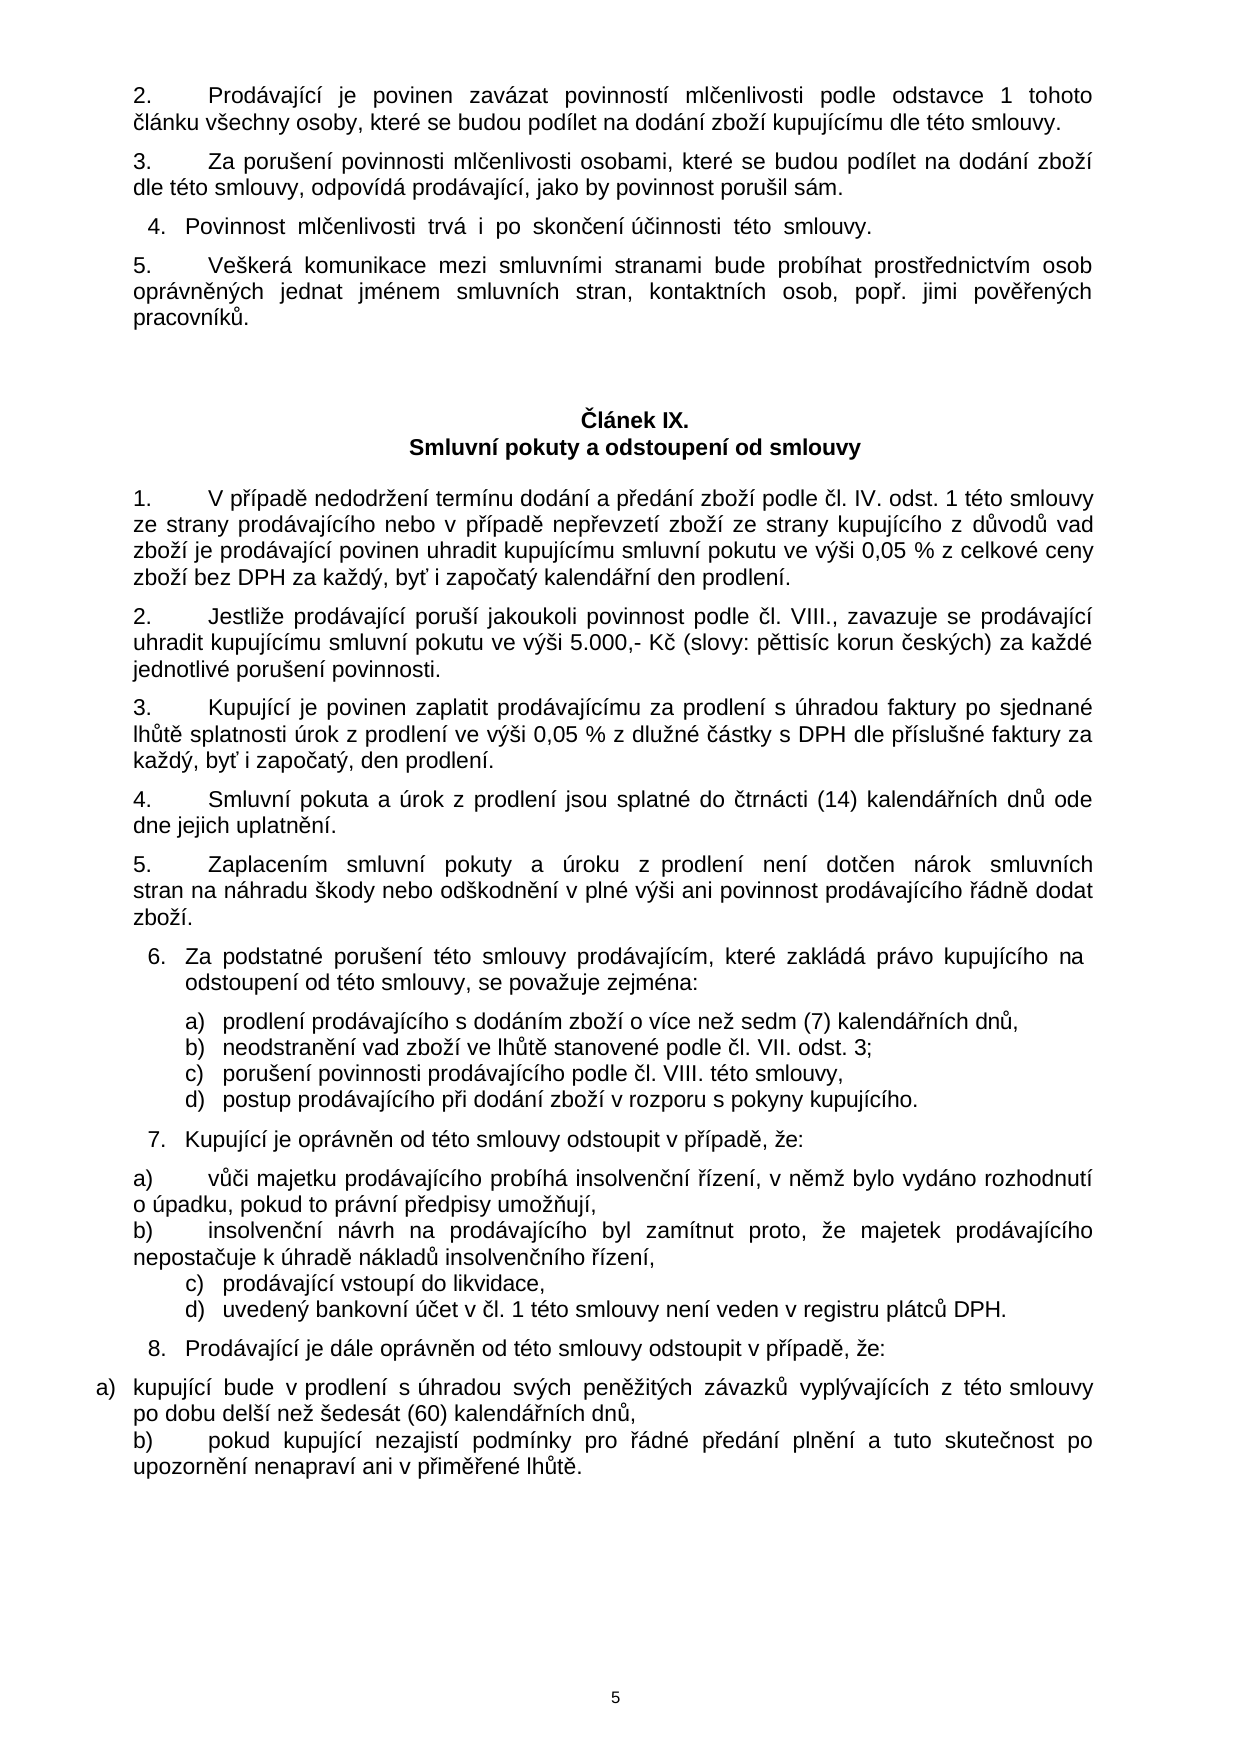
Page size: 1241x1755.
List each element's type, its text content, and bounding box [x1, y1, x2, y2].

list postup prodávajícího při dodání zboží v rozporu s pokyny kupujícího. [185, 1087, 1167, 1113]
list Prodávající je povinen zavázat povinností mlčenlivosti podle odstavce 1 tohoto článku všechny osoby, které se budou podílet na dodání zboží kupujícímu dle této smlouvy. [133, 82, 1093, 135]
list Jestliže prodávající poruší jakoukoli povinnost podle čl. VIII., zavazuje se prodávající uhradit kupujícímu smluvní pokutu ve výši 5.000,- Kč (slovy: pěttisíc korun českých) za každé jednotlivé porušení povinnosti. [133, 603, 1093, 682]
list prodlení prodávajícího s dodáním zboží o více než sedm (7) kalendářních dnů, [185, 1008, 1167, 1034]
list Za porušení povinnosti mlčenlivosti osobami, které se budou podílet na dodání zboží dle této smlouvy, odpovídá prodávající, jako by povinnost porušil sám. [133, 148, 1093, 200]
text odstoupení od této smlouvy, se považuje zejména: [185, 969, 1167, 995]
list insolvenční návrh na prodávajícího byl zamítnut proto, že majetek prodávajícího nepostačuje k úhradě nákladů insolvenčního řízení, [133, 1217, 1093, 1270]
list pokud kupující nezajistí podmínky pro řádné předání plnění a tuto skutečnost po upozornění nenapraví ani v přiměřené lhůtě. [133, 1427, 1093, 1479]
list Za podstatné porušení této smlouvy prodávajícím, které zakládá právo kupujícího na [147, 943, 1167, 969]
list Kupující je oprávněn od této smlouvy odstoupit v případě, že: [147, 1126, 1167, 1152]
list Zaplacením smluvní pokuty a úroku z prodlení není dotčen nárok smluvních stran na náhradu škody nebo odškodnění v plné výši ani povinnost prodávajícího řádně dodat zboží. [133, 851, 1093, 930]
list Povinnost mlčenlivosti trvá i po skončení účinnosti této smlouvy. [147, 213, 1167, 239]
list V případě nedodržení termínu dodání a předání zboží podle čl. IV. odst. 1 této smlouvy ze strany prodávajícího nebo v případě nepřevzetí zboží ze strany kupujícího z důvodů vad zboží je prodávající povinen uhradit kupujícímu smluvní pokutu ve výši 0,05 % z celkové ceny zboží bez DPH za každý, byť i započatý kalendářní den prodlení. [133, 485, 1094, 590]
list vůči majetku prodávajícího probíhá insolvenční řízení, v němž bylo vydáno rozhodnutí o úpadku, pokud to právní předpisy umožňují, [133, 1164, 1093, 1217]
list kupující bude v prodlení s úhradou svých peněžitých závazků vyplývajících z této smlouvy po dobu delší než šedesát (60) kalendářních dnů, [96, 1374, 1093, 1427]
list Kupující je povinen zaplatit prodávajícímu za prodlení s úhradou faktury po sjednané lhůtě splatnosti úrok z prodlení ve výši 0,05 % z dlužné částky s DPH dle příslušné faktury za každý, byť i započatý, den prodlení. [133, 694, 1093, 773]
subtitle Článek IX. [133, 407, 1137, 433]
list Veškerá komunikace mezi smluvními stranami bude probíhat prostřednictvím osob oprávněných jednat jménem smluvních stran, kontaktních osob, popř. jimi pověřených pracovníků. [133, 252, 1093, 331]
list prodávající vstoupí do likvidace, [185, 1270, 1167, 1296]
list neodstranění vad zboží ve lhůtě stanovené podle čl. VII. odst. 3; [185, 1034, 1167, 1061]
list porušení povinnosti prodávajícího podle čl. VIII. této smlouvy, [185, 1061, 1167, 1087]
list Prodávající je dále oprávněn od této smlouvy odstoupit v případě, že: [148, 1335, 1167, 1362]
list uvedený bankovní účet v čl. 1 této smlouvy není veden v registru plátců DPH. [185, 1296, 1167, 1323]
list Smluvní pokuta a úrok z prodlení jsou splatné do čtrnácti (14) kalendářních dnů ode dne jejich uplatnění. [133, 786, 1093, 838]
text Smluvní pokuty a odstoupení od smlouvy [133, 433, 1137, 460]
